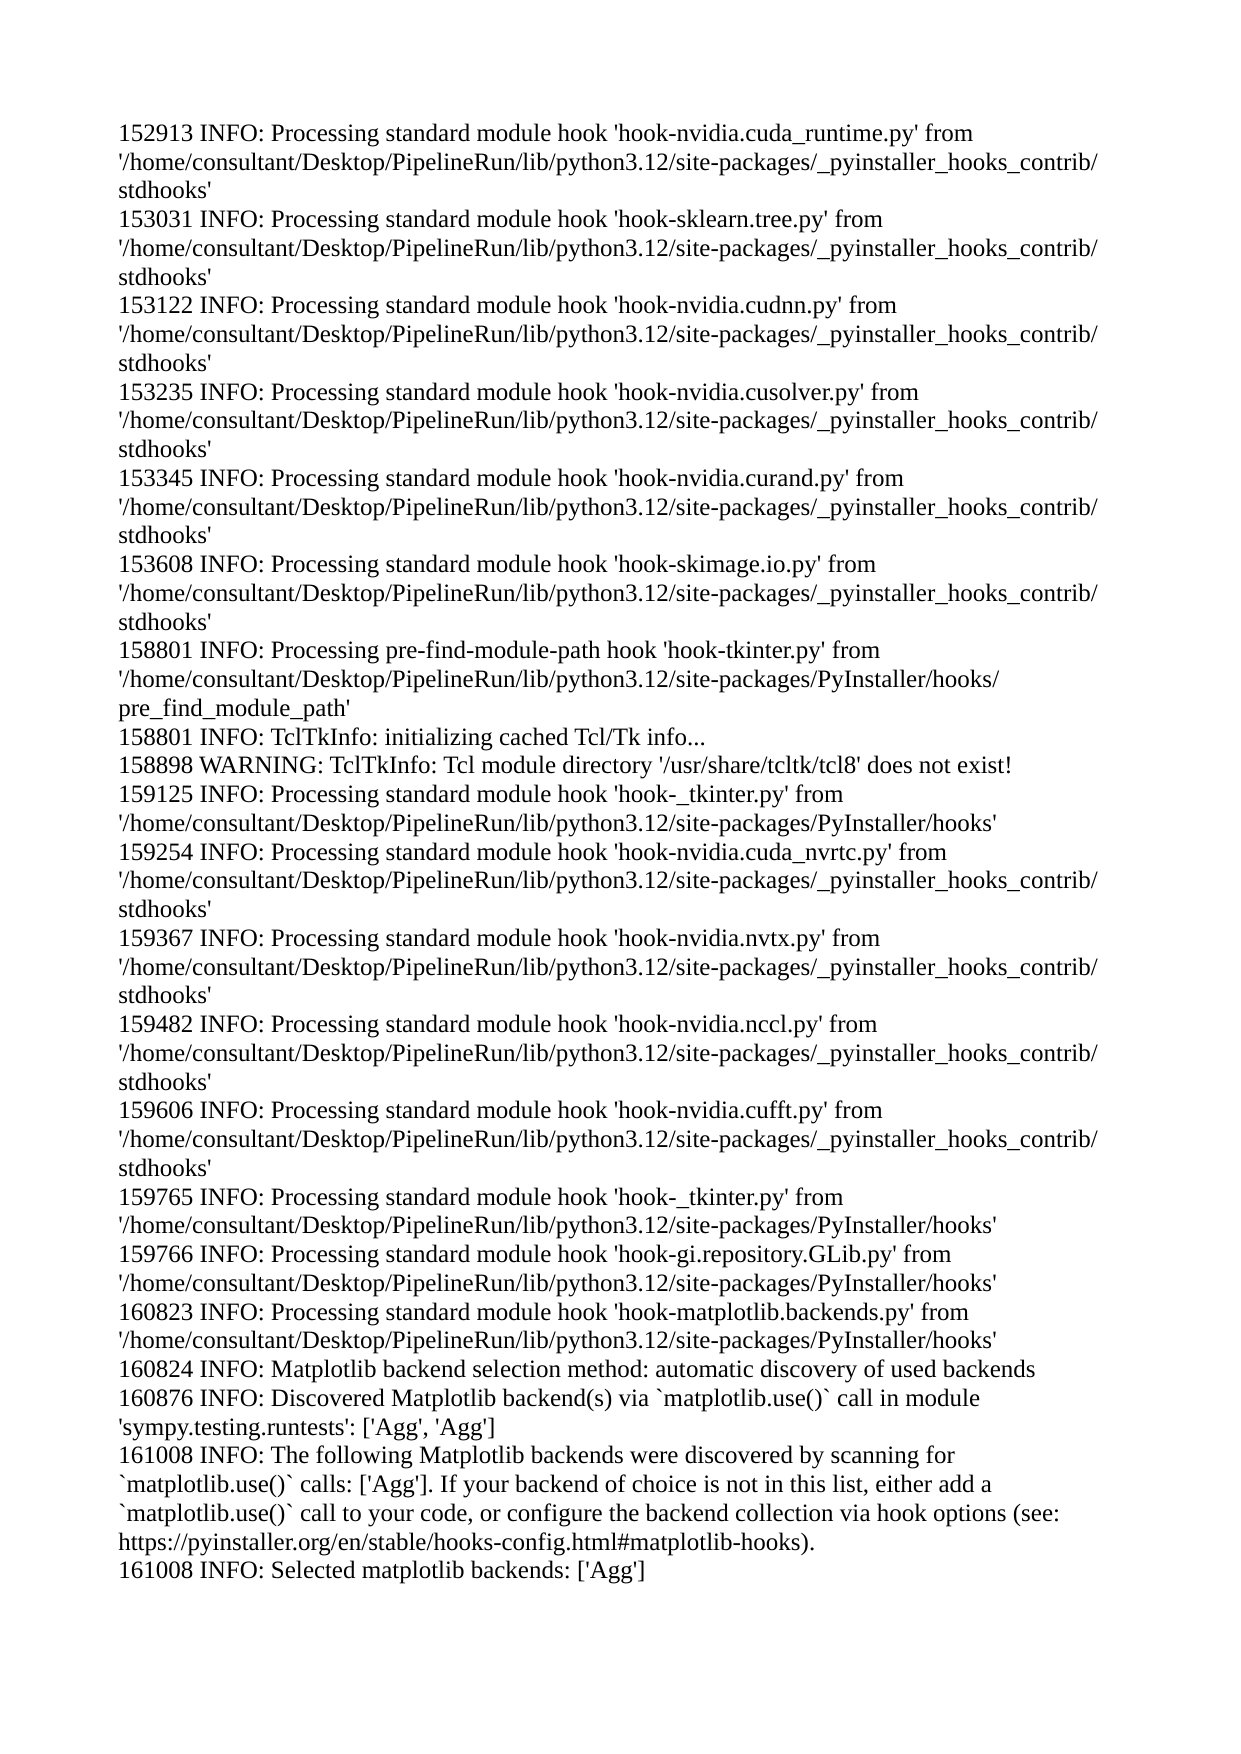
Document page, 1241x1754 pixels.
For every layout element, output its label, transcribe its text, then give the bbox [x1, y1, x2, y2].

text 158801 INFO: TclTkInfo: initializing cached Tcl/Tk info... [118, 722, 1122, 751]
text 153235 INFO: Processing standard module hook 'hook-nvidia.cusolver.py' from '/home/consultant/Desktop/PipelineRun/lib/python3.12/site-packages/_pyinstaller_hooks_contrib/stdhooks' [118, 377, 1122, 463]
text 159765 INFO: Processing standard module hook 'hook-_tkinter.py' from '/home/consultant/Desktop/PipelineRun/lib/python3.12/site-packages/PyInstaller/hooks' [118, 1182, 1122, 1239]
text 159766 INFO: Processing standard module hook 'hook-gi.repository.GLib.py' from '/home/consultant/Desktop/PipelineRun/lib/python3.12/site-packages/PyInstaller/hooks' [118, 1239, 1122, 1297]
text 159125 INFO: Processing standard module hook 'hook-_tkinter.py' from '/home/consultant/Desktop/PipelineRun/lib/python3.12/site-packages/PyInstaller/hooks' [118, 779, 1122, 837]
text 160823 INFO: Processing standard module hook 'hook-matplotlib.backends.py' from '/home/consultant/Desktop/PipelineRun/lib/python3.12/site-packages/PyInstaller/hooks' [118, 1297, 1122, 1354]
text 161008 INFO: Selected matplotlib backends: ['Agg'] [118, 1556, 1122, 1584]
text 153345 INFO: Processing standard module hook 'hook-nvidia.curand.py' from '/home/consultant/Desktop/PipelineRun/lib/python3.12/site-packages/_pyinstaller_hooks_contrib/stdhooks' [118, 463, 1122, 549]
text 153031 INFO: Processing standard module hook 'hook-sklearn.tree.py' from '/home/consultant/Desktop/PipelineRun/lib/python3.12/site-packages/_pyinstaller_hooks_contrib/stdhooks' [118, 204, 1122, 291]
text 160824 INFO: Matplotlib backend selection method: automatic discovery of used backends [118, 1354, 1122, 1383]
text 152913 INFO: Processing standard module hook 'hook-nvidia.cuda_runtime.py' from '/home/consultant/Desktop/PipelineRun/lib/python3.12/site-packages/_pyinstaller_hooks_contrib/stdhooks' [118, 118, 1122, 204]
text 159254 INFO: Processing standard module hook 'hook-nvidia.cuda_nvrtc.py' from '/home/consultant/Desktop/PipelineRun/lib/python3.12/site-packages/_pyinstaller_hooks_contrib/stdhooks' [118, 837, 1122, 923]
text 153608 INFO: Processing standard module hook 'hook-skimage.io.py' from '/home/consultant/Desktop/PipelineRun/lib/python3.12/site-packages/_pyinstaller_hooks_contrib/stdhooks' [118, 549, 1122, 636]
text 160876 INFO: Discovered Matplotlib backend(s) via `matplotlib.use()` call in module 'sympy.testing.runtests': ['Agg', 'Agg'] [118, 1383, 1122, 1441]
text 159367 INFO: Processing standard module hook 'hook-nvidia.nvtx.py' from '/home/consultant/Desktop/PipelineRun/lib/python3.12/site-packages/_pyinstaller_hooks_contrib/stdhooks' [118, 923, 1122, 1009]
text 158801 INFO: Processing pre-find-module-path hook 'hook-tkinter.py' from '/home/consultant/Desktop/PipelineRun/lib/python3.12/site-packages/PyInstaller/hooks/pre_find_module_path' [118, 636, 1122, 722]
text 161008 INFO: The following Matplotlib backends were discovered by scanning for `matplotlib.use()` calls: ['Agg']. If your backend of choice is not in this list, either add a `matplotlib.use()` call to your code, or configure the backend collection via hook options (see: https://pyinstaller.org/en/stable/hooks-config.html#matplotlib-hooks). [118, 1441, 1122, 1556]
text 159606 INFO: Processing standard module hook 'hook-nvidia.cufft.py' from '/home/consultant/Desktop/PipelineRun/lib/python3.12/site-packages/_pyinstaller_hooks_contrib/stdhooks' [118, 1096, 1122, 1182]
text 159482 INFO: Processing standard module hook 'hook-nvidia.nccl.py' from '/home/consultant/Desktop/PipelineRun/lib/python3.12/site-packages/_pyinstaller_hooks_contrib/stdhooks' [118, 1009, 1122, 1096]
text 158898 WARNING: TclTkInfo: Tcl module directory '/usr/share/tcltk/tcl8' does not exist! [118, 751, 1122, 779]
text 153122 INFO: Processing standard module hook 'hook-nvidia.cudnn.py' from '/home/consultant/Desktop/PipelineRun/lib/python3.12/site-packages/_pyinstaller_hooks_contrib/stdhooks' [118, 291, 1122, 377]
